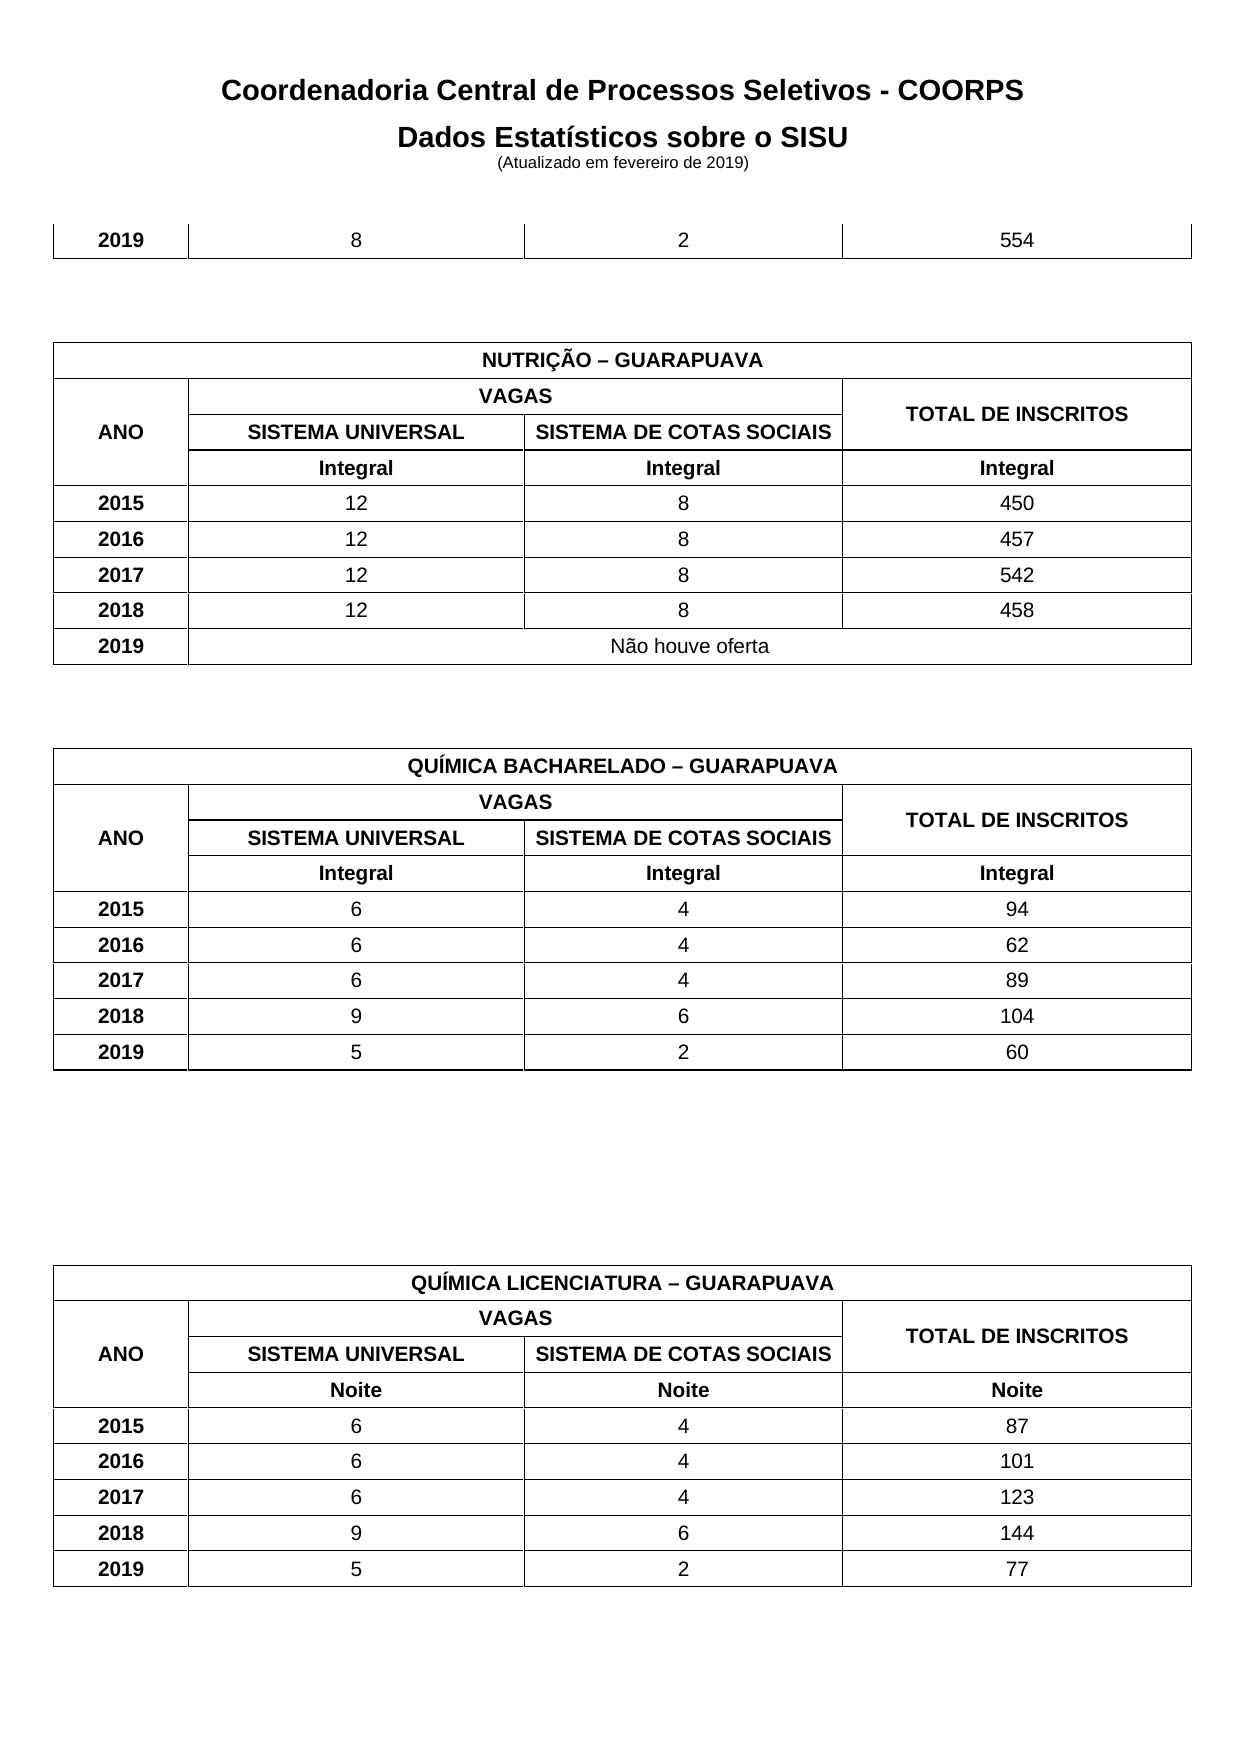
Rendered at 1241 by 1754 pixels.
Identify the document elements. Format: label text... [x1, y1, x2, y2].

table_cell 2 [525, 1035, 842, 1069]
table_cell 2018 [54, 594, 187, 628]
table_cell 450 [843, 486, 1191, 521]
table_cell 2018 [54, 999, 187, 1034]
table_cell 4 [525, 964, 842, 998]
table_cell 9 [189, 999, 523, 1034]
table_cell 2019 [54, 629, 187, 664]
table_cell 60 [843, 1035, 1191, 1069]
table_cell SISTEMA DE COTAS SOCIAIS [525, 821, 842, 855]
table_cell 2018 [54, 1516, 187, 1550]
table_cell ANO [54, 1301, 187, 1407]
table_cell 2017 [54, 558, 187, 592]
table_cell 2017 [54, 1480, 187, 1515]
table_cell 4 [525, 1409, 842, 1443]
table_cell VAGAS [189, 785, 842, 819]
table_cell 12 [189, 558, 523, 592]
table_cell 6 [189, 964, 523, 998]
table_cell 2019 [54, 1551, 187, 1586]
table_cell SISTEMA UNIVERSAL [189, 821, 523, 855]
table_cell SISTEMA DE COTAS SOCIAIS [525, 415, 842, 449]
table_cell 9 [189, 1516, 523, 1550]
table_cell 457 [843, 522, 1191, 557]
table_cell 5 [189, 1035, 523, 1069]
table_header NUTRIÇÃO – GUARAPUAVA [54, 343, 1191, 378]
table_cell 6 [525, 999, 842, 1034]
table_cell 5 [189, 1551, 523, 1586]
table_cell 2016 [54, 928, 187, 962]
table_cell Noite [843, 1373, 1191, 1407]
table_header QUÍMICA LICENCIATURA – GUARAPUAVA [54, 1266, 1191, 1300]
table_cell 4 [525, 892, 842, 927]
table_cell 94 [843, 892, 1191, 927]
table_cell SISTEMA UNIVERSAL [189, 1337, 523, 1372]
table_cell 4 [525, 1480, 842, 1515]
table_cell 6 [189, 1444, 523, 1479]
table_cell Não houve oferta [189, 629, 1191, 664]
table_cell Noite [525, 1373, 842, 1407]
table_cell Noite [189, 1373, 523, 1407]
table_cell Integral [189, 856, 523, 891]
table_cell 12 [189, 522, 523, 557]
table_cell 101 [843, 1444, 1191, 1479]
table_cell 62 [843, 928, 1191, 962]
table_cell 89 [843, 964, 1191, 998]
table_cell 8 [189, 224, 523, 258]
table_cell 123 [843, 1480, 1191, 1515]
table_cell 542 [843, 558, 1191, 592]
table_cell Integral [843, 451, 1191, 485]
table_cell 2019 [54, 1035, 187, 1069]
table_cell 6 [189, 1480, 523, 1515]
table_cell 2016 [54, 1444, 187, 1479]
table_cell 12 [189, 594, 523, 628]
table_cell TOTAL DE INSCRITOS [843, 379, 1191, 449]
table_cell 2015 [54, 892, 187, 927]
table_cell 2015 [54, 1409, 187, 1443]
table_cell VAGAS [189, 379, 842, 414]
table_cell 6 [189, 928, 523, 962]
table_cell 8 [525, 522, 842, 557]
table_cell 2017 [54, 964, 187, 998]
table_cell TOTAL DE INSCRITOS [843, 1301, 1191, 1372]
table_cell Integral [525, 451, 842, 485]
table_cell ANO [54, 785, 187, 891]
table_cell Integral [189, 451, 523, 485]
table_cell Integral [525, 856, 842, 891]
table_cell SISTEMA UNIVERSAL [189, 415, 523, 449]
table_cell 144 [843, 1516, 1191, 1550]
table_cell Integral [843, 856, 1191, 891]
table_cell 4 [525, 928, 842, 962]
table_cell 6 [525, 1516, 842, 1550]
table_cell 2016 [54, 522, 187, 557]
table_header QUÍMICA BACHARELADO – GUARAPUAVA [54, 749, 1191, 784]
table_cell 6 [189, 892, 523, 927]
table_cell 8 [525, 486, 842, 521]
table_cell 6 [189, 1409, 523, 1443]
table_cell TOTAL DE INSCRITOS [843, 785, 1191, 855]
table_cell 458 [843, 594, 1191, 628]
table_cell VAGAS [189, 1301, 842, 1336]
table_cell 87 [843, 1409, 1191, 1443]
table_cell 2019 [54, 224, 187, 258]
table_cell 2 [525, 1551, 842, 1586]
table_cell SISTEMA DE COTAS SOCIAIS [525, 1337, 842, 1372]
table_cell 2015 [54, 486, 187, 521]
table_cell 8 [525, 594, 842, 628]
table_cell 8 [525, 558, 842, 592]
table_cell 554 [843, 224, 1191, 258]
table_cell ANO [54, 379, 187, 485]
table_cell 12 [189, 486, 523, 521]
table_cell 77 [843, 1551, 1191, 1586]
table_cell 2 [525, 224, 842, 258]
table_cell 4 [525, 1444, 842, 1479]
table_cell 104 [843, 999, 1191, 1034]
